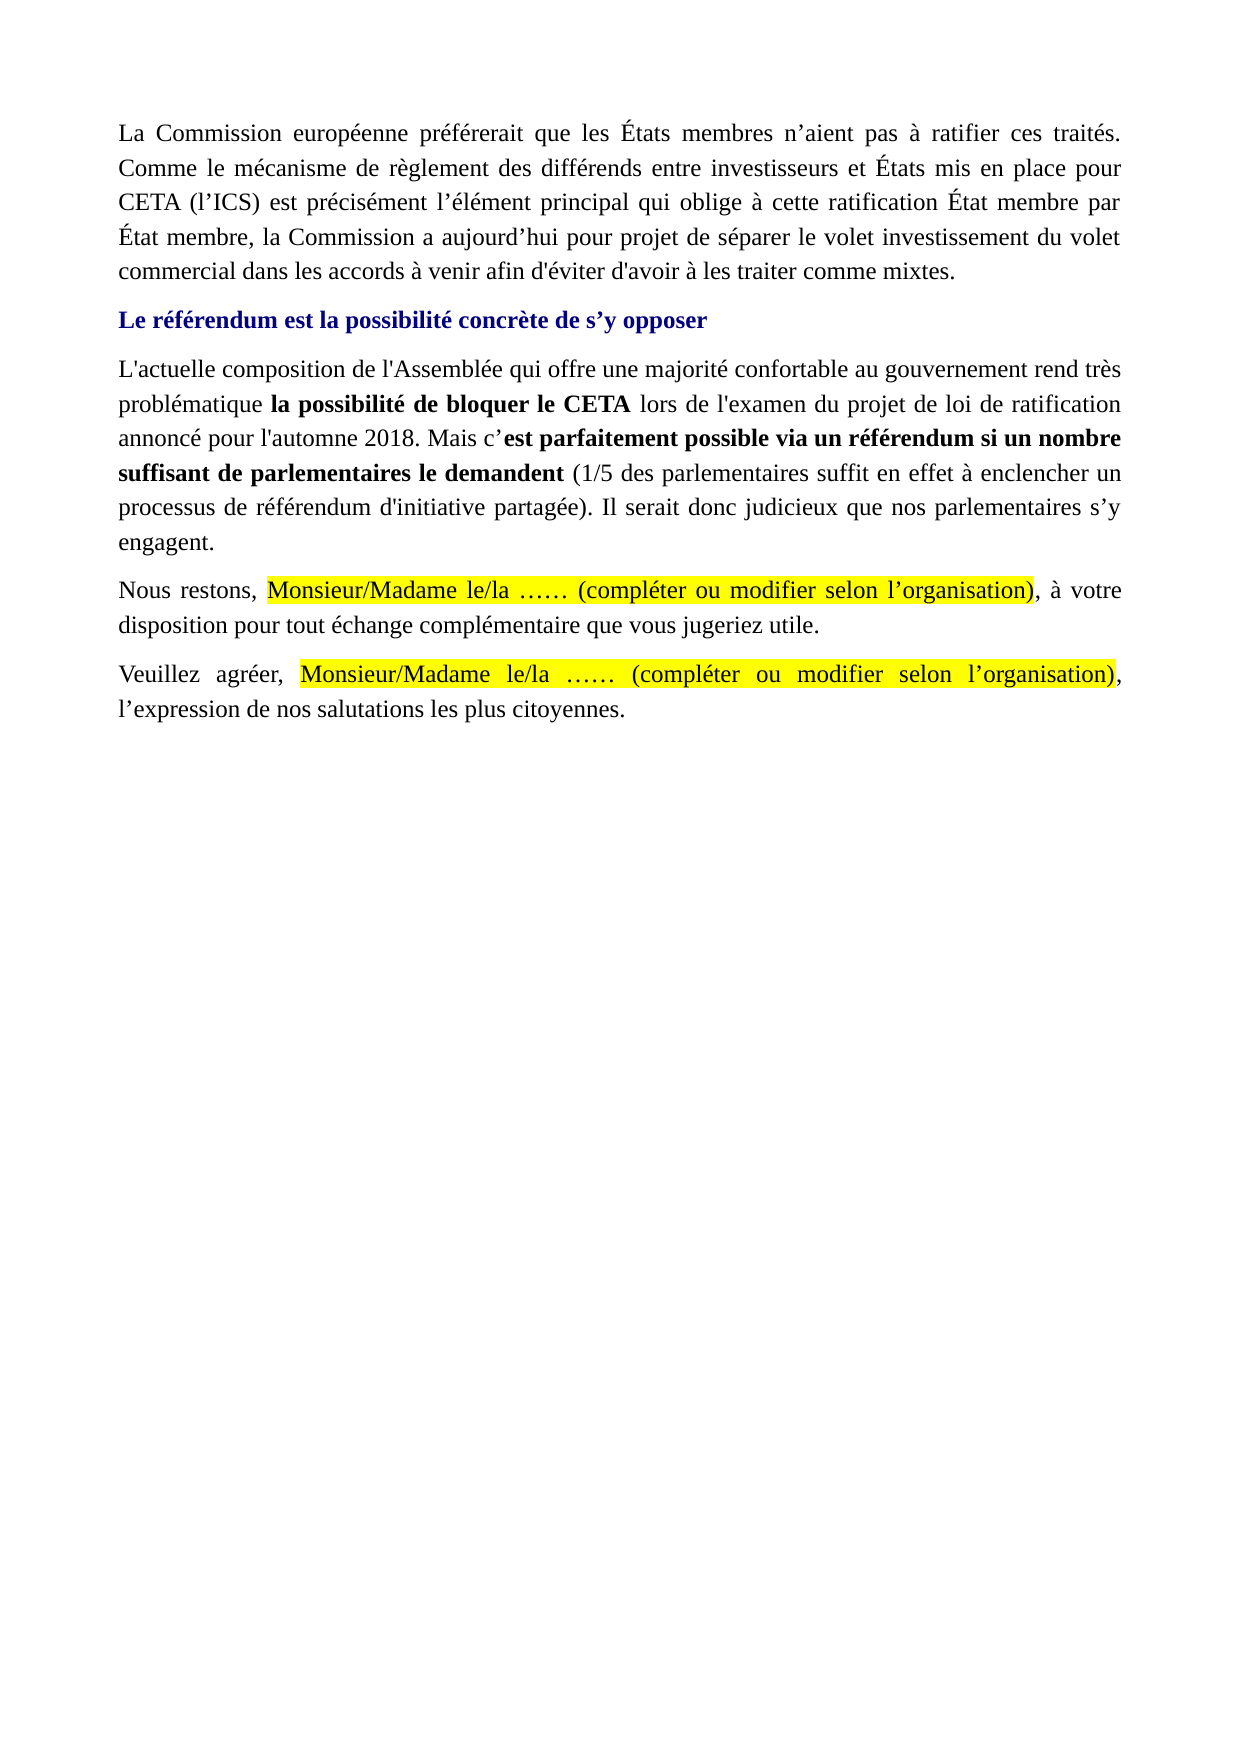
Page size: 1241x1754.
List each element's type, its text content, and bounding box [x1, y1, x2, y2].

text Veuillez agréer, Monsieur/Madame le/la …… (compléter ou modifier selon l’organisation), l’expression de nos salutations les plus citoyennes. [118, 659, 1122, 722]
text Nous restons, Monsieur/Madame le/la …… (compléter ou modifier selon l’organisation), à votre disposition pour tout échange complémentaire que vous jugeriez utile. [118, 576, 1122, 639]
text La Commission européenne préférerait que les États membres n’aient pas à ratifier ces traités. Comme le mécanisme de règlement des différends entre investisseurs et États mis en place pour CETA (l’ICS) est précisément l’élément principal qui oblige à cette ratification État membre par État membre, la Commission a aujourd’hui pour projet de séparer le volet investissement du volet commercial dans les accords à venir afin d'éviter d'avoir à les traiter comme mixtes. [118, 118, 1122, 285]
text Le référendum est la possibilité concrète de s’y opposer [118, 305, 1122, 334]
text L'actuelle composition de l'Assemblée qui offre une majorité confortable au gouvernement rend très problématique la possibilité de bloquer le CETA lors de l'examen du projet de loi de ratification annoncé pour l'automne 2018. Mais c’est parfaitement possible via un référendum si un nombre suffisant de parlementaires le demandent (1/5 des parlementaires suffit en effet à enclencher un processus de référendum d'initiative partagée). Il serait donc judicieux que nos parlementaires s’y engagent. [118, 354, 1122, 555]
